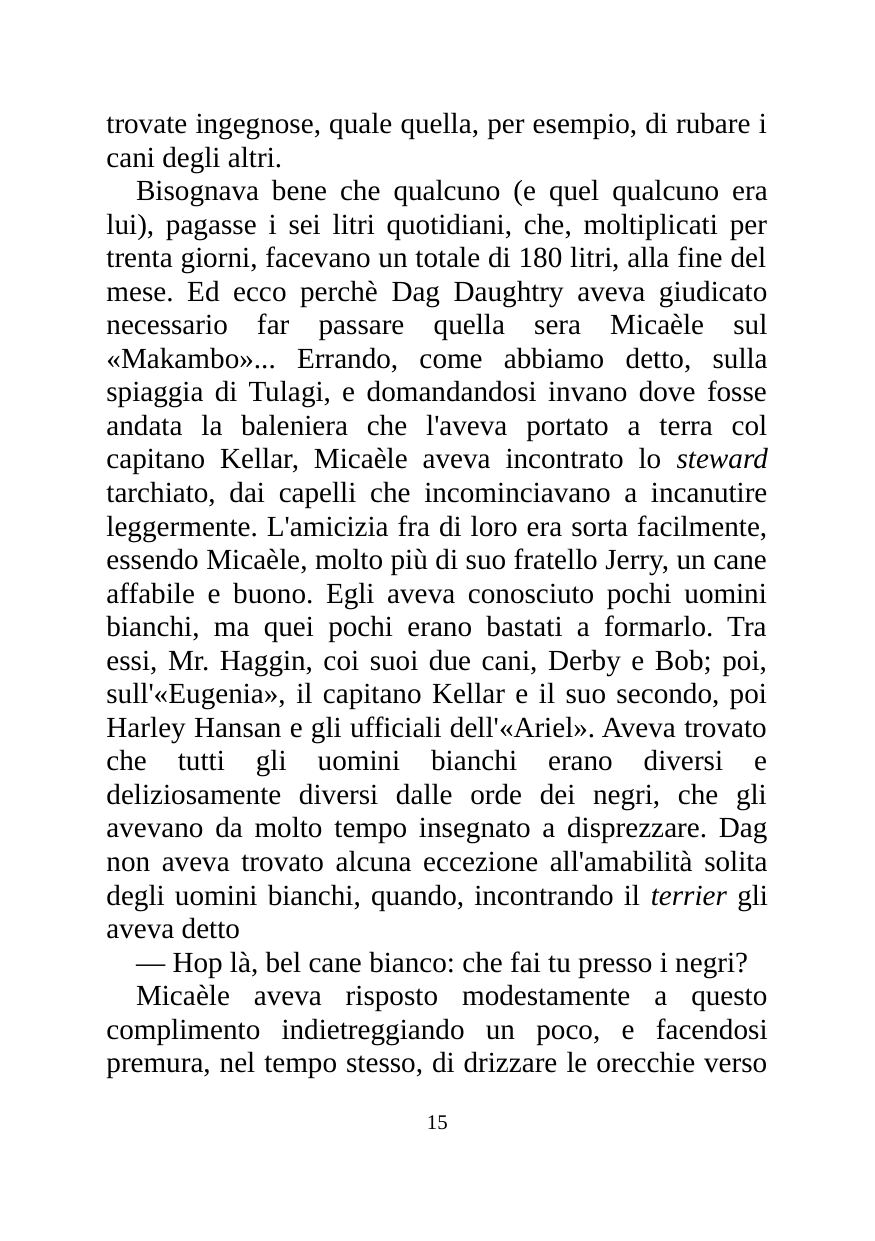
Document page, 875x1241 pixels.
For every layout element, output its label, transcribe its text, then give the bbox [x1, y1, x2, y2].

text — Hop là, bel cane bianco: che fai tu presso i negri? [106, 945, 768, 978]
text Bisognava bene che qualcuno (e quel qualcuno era lui), pagasse i sei litri quotidiani, che, moltiplicati per trenta giorni, facevano un totale di 180 litri, alla fine del mese. Ed ecco perchè Dag Daughtry aveva giudicato necessario far passare quella sera Micaèle sul «Makambo»... Errando, come abbiamo detto, sulla spiaggia di Tulagi, e domandandosi invano dove fosse andata la baleniera che l'aveva portato a terra col capitano Kellar, Micaèle aveva incontrato lo steward tarchiato, dai capelli che incominciavano a incanutire leggermente. L'amicizia fra di loro era sorta facilmente, essendo Micaèle, molto più di suo fratello Jerry, un cane affabile e buono. Egli aveva conosciuto pochi uomini bianchi, ma quei pochi erano bastati a formarlo. Tra essi, Mr. Haggin, coi suoi due cani, Derby e Bob; poi, sull'«Eugenia», il capitano Kellar e il suo secondo, poi Harley Hansan e gli ufficiali dell'«Ariel». Aveva trovato che tutti gli uomini bianchi erano diversi e deliziosamente diversi dalle orde dei negri, che gli avevano da molto tempo insegnato a disprezzare. Dag non aveva trovato alcuna eccezione all'amabilità solita degli uomini bianchi, quando, incontrando il terrier gli aveva detto [106, 173, 768, 945]
text Micaèle aveva risposto modestamente a questo complimento indietreggiando un poco, e facendosi premura, nel tempo stesso, di drizzare le orecchie verso [106, 978, 768, 1079]
text trovate ingegnose, quale quella, per esempio, di rubare i cani degli altri. [106, 106, 768, 173]
